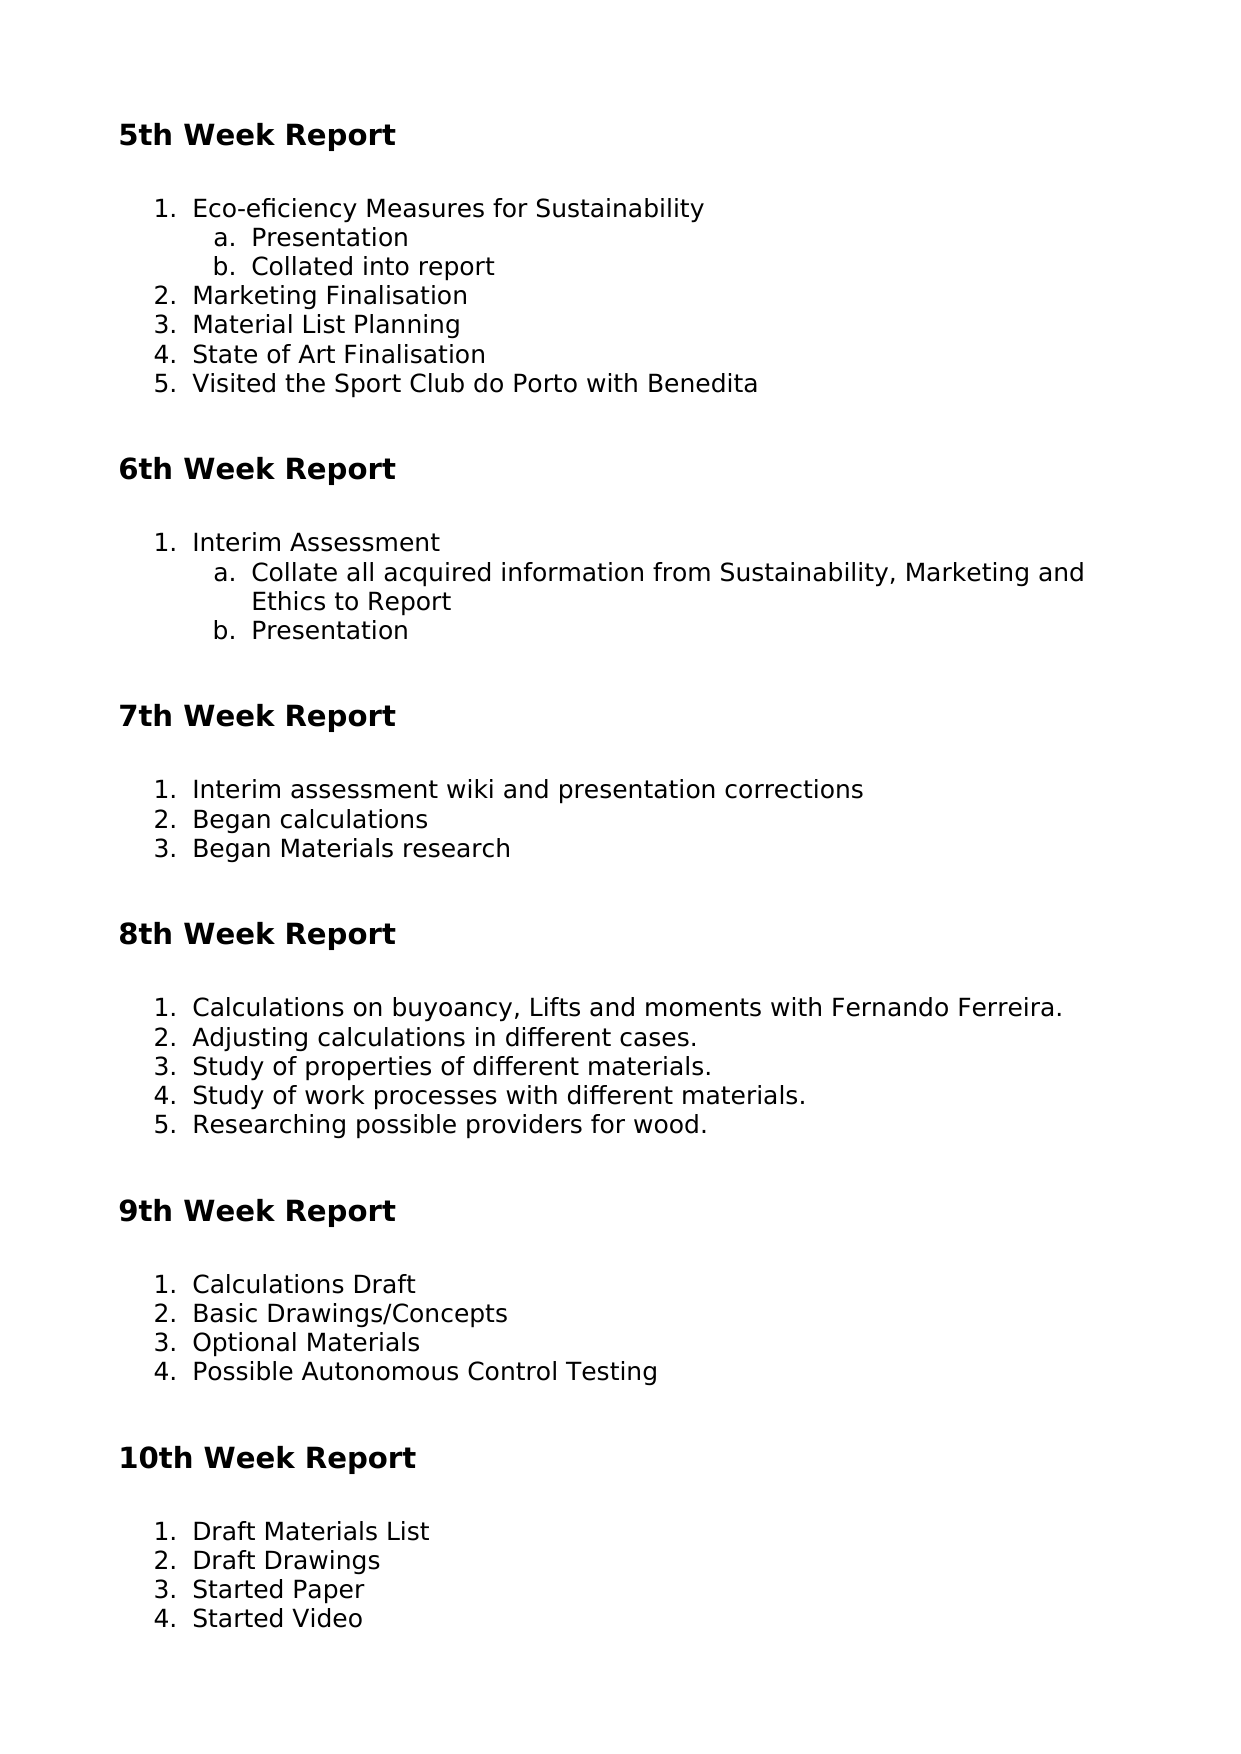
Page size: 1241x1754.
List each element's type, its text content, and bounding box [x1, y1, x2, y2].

list Interim Assessment [177, 529, 1122, 558]
subtitle 8th Week Report [118, 918, 1122, 952]
list Interim assessment wiki and presentation corrections [177, 776, 1122, 805]
list Visited the Sport Club do Porto with Benedita [177, 369, 1122, 398]
list Presentation [236, 616, 1122, 645]
list Began Materials research [177, 834, 1122, 863]
list Began calculations [177, 805, 1122, 834]
list Started Video [177, 1604, 1122, 1634]
subtitle 10th Week Report [118, 1441, 1122, 1475]
list Marketing Finalisation [177, 282, 1122, 311]
list Adjusting calculations in different cases. [177, 1023, 1122, 1052]
list Started Paper [177, 1575, 1122, 1604]
list Study of properties of different materials. [177, 1052, 1122, 1081]
list Draft Materials List [177, 1517, 1122, 1546]
list Researching possible providers for wood. [177, 1110, 1122, 1139]
subtitle 5th Week Report [118, 118, 1122, 152]
list Basic Drawings/Concepts [177, 1299, 1122, 1328]
list Study of work processes with different materials. [177, 1081, 1122, 1110]
list Calculations on buyoancy, Lifts and moments with Fernando Ferreira. [177, 994, 1122, 1023]
subtitle 6th Week Report [118, 453, 1122, 487]
list Material List Planning [177, 311, 1122, 340]
list Draft Drawings [177, 1546, 1122, 1575]
list Collated into report [236, 252, 1122, 282]
list Eco-eficiency Measures for Sustainability [177, 194, 1122, 223]
list State of Art Finalisation [177, 340, 1122, 369]
list Optional Materials [177, 1328, 1122, 1357]
list Collate all acquired information from Sustainability, Marketing and Ethics to Report [236, 558, 1122, 616]
list Possible Autonomous Control Testing [177, 1357, 1122, 1387]
subtitle 9th Week Report [118, 1194, 1122, 1228]
list Calculations Draft [177, 1270, 1122, 1299]
subtitle 7th Week Report [118, 700, 1122, 734]
list Presentation [236, 223, 1122, 252]
